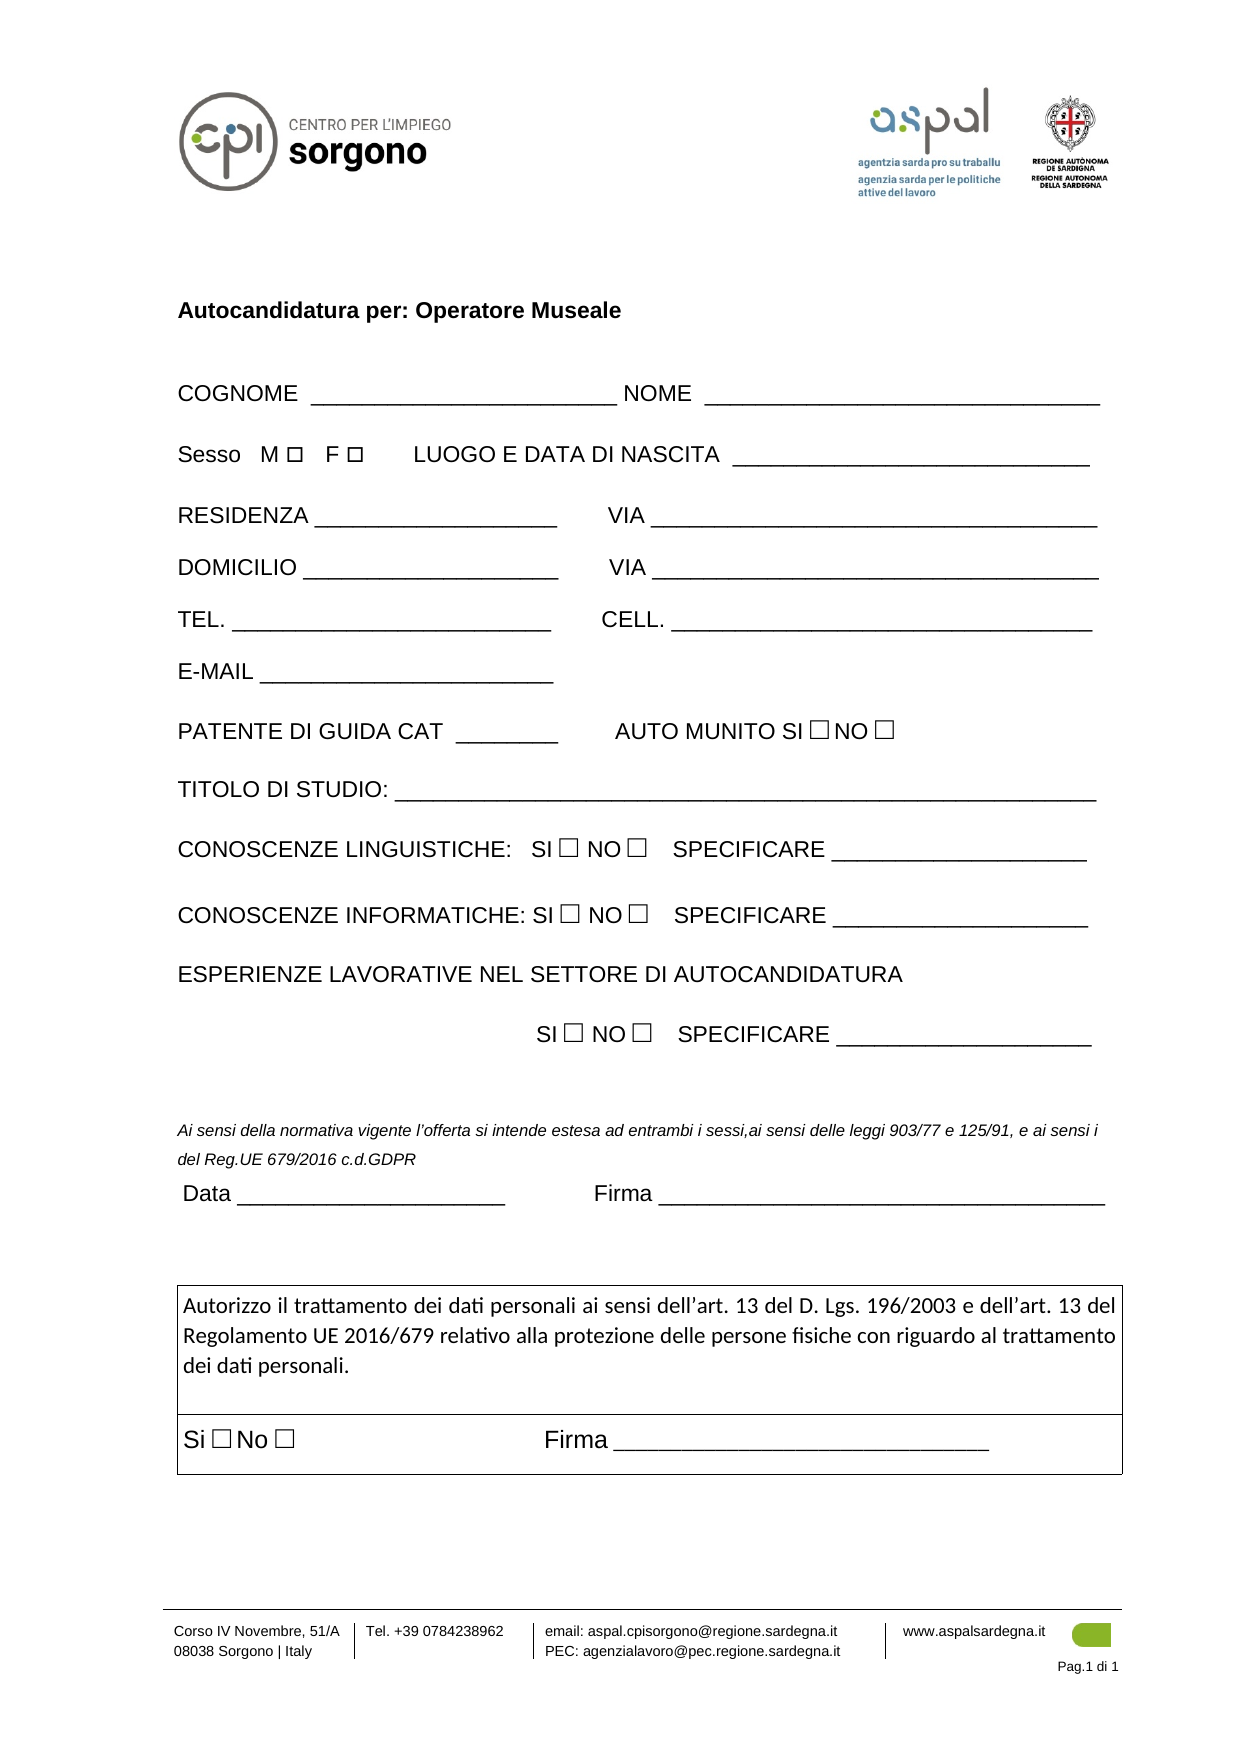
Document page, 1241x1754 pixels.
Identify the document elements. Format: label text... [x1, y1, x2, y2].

text CONOSCENZE INFORMATICHE: SI □ NO □ SPECIFICARE ____________________ [177, 894, 1122, 930]
text Data _____________________ Firma ___________________________________ [177, 1179, 1122, 1207]
table_header Autorizzo il trattamento dei dati personali ai sensi dell’art. 13 del D. Lgs. 196/2003 e dell’art. 13 del Regolamento UE 2016/679 relativo alla protezione delle persone fisiche con riguardo al trattamento dei dati personali. [178, 1286, 1122, 1413]
text TITOLO DI STUDIO: _______________________________________________________ [177, 776, 1122, 802]
text Ai sensi della normativa vigente l’offerta si intende estesa ad entrambi i sessi,ai sensi delle leggi 903/77 e 125/91, e ai sensi i del Reg.UE 679/2016 c.d.GDPR [177, 1121, 1122, 1169]
picture [1072, 1623, 1111, 1647]
text Sesso M □ F □ LUOGO E DATA DI NASCITA ____________________________ [177, 432, 1122, 470]
text PATENTE DI GUIDA CAT ________ AUTO MUNITO SI □ NO □ [177, 710, 1122, 746]
text TEL. _________________________ CELL. _________________________________ [177, 606, 1122, 632]
text Autocandidatura per: Operatore Museale [177, 297, 1122, 323]
text CONOSCENZE LINGUISTICHE: SI □ NO □ SPECIFICARE ____________________ [177, 828, 1122, 864]
text E-MAIL _______________________ [177, 658, 1122, 684]
table_cell Si □ No □ Firma _________________________________ [178, 1415, 1122, 1473]
text COGNOME ________________________ NOME _______________________________ [177, 380, 1122, 407]
text SI □ NO □ SPECIFICARE ____________________ [177, 1013, 1122, 1049]
text RESIDENZA ___________________ VIA ___________________________________ [177, 502, 1122, 528]
text DOMICILIO ____________________ VIA ___________________________________ [177, 554, 1122, 580]
text ESPERIENZE LAVORATIVE NEL SETTORE DI AUTOCANDIDATURA [177, 961, 1122, 987]
picture [173, 73, 1119, 204]
